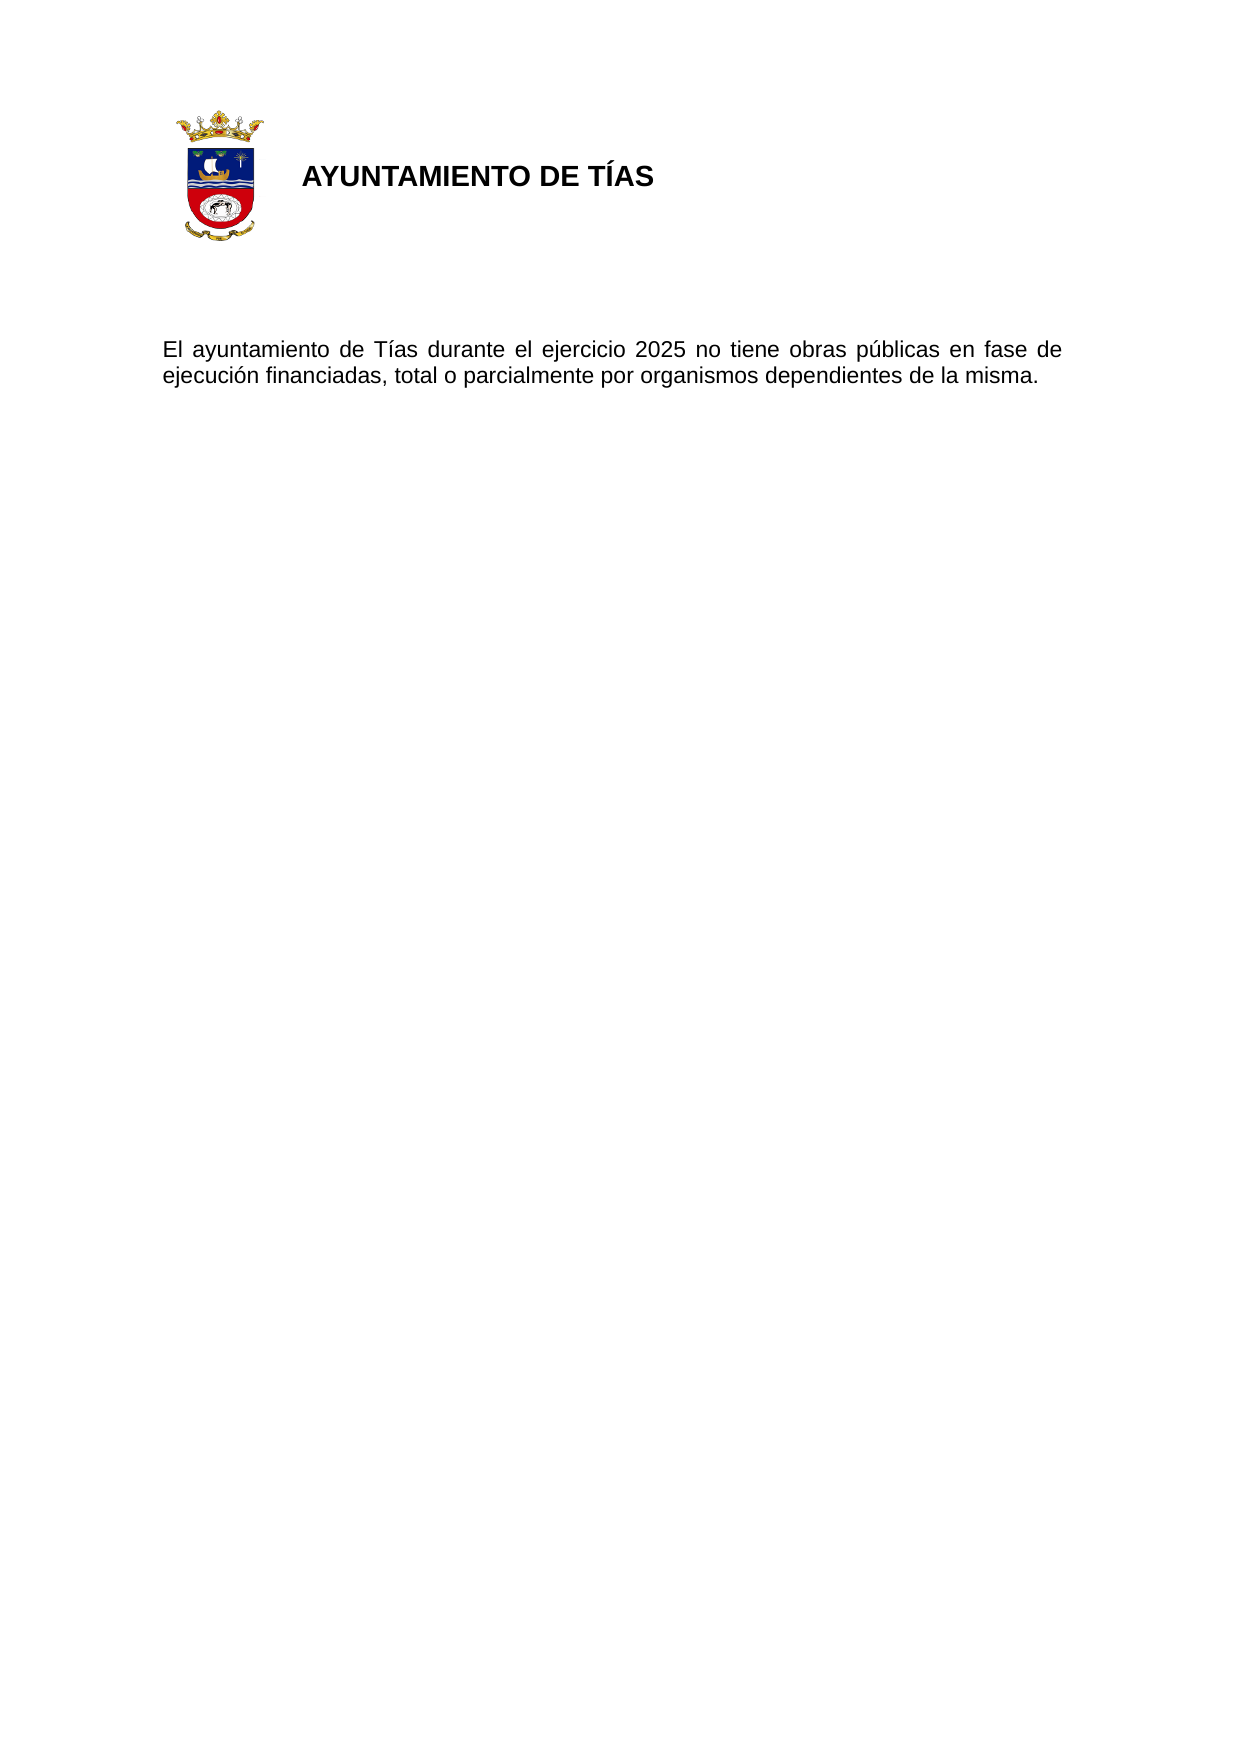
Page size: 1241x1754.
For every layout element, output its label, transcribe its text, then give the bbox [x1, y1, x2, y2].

list El ayuntamiento de Tías durante el ejercicio 2025 no tiene obras públicas en fase de ejecución financiadas, total o parcialmente por organismos dependientes de la misma. [162, 336, 1063, 389]
